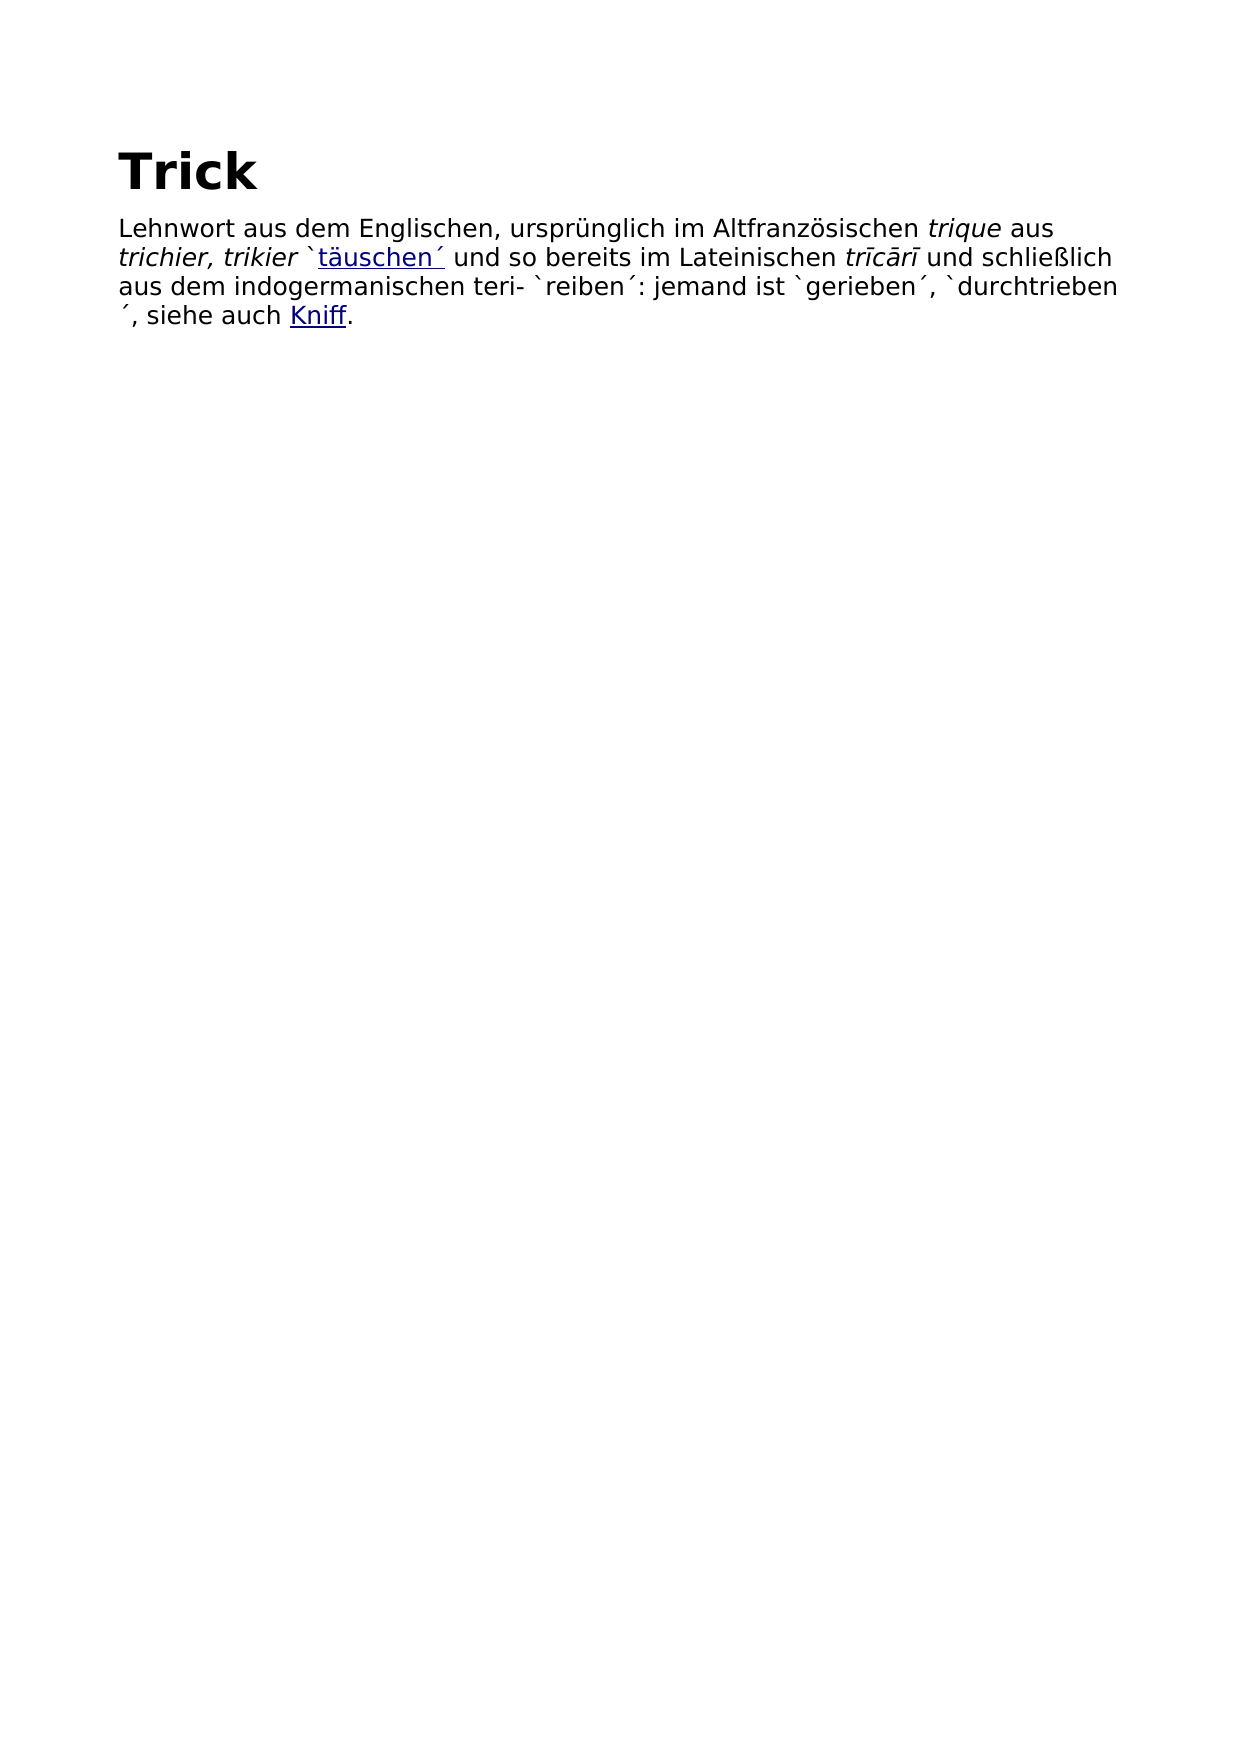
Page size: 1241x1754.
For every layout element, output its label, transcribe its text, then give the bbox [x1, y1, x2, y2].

text Lehnwort aus dem Englischen, ursprünglich im Altfranzösischen trique aus trichier, trikier `täuschen´ und so bereits im Lateinischen trīcārī und schließlich aus dem indogermanischen teri- `reiben´: jemand ist `gerieben´, `durchtrieben´, siehe auch Kniff. [118, 214, 1122, 331]
subtitle Trick [118, 143, 1122, 201]
